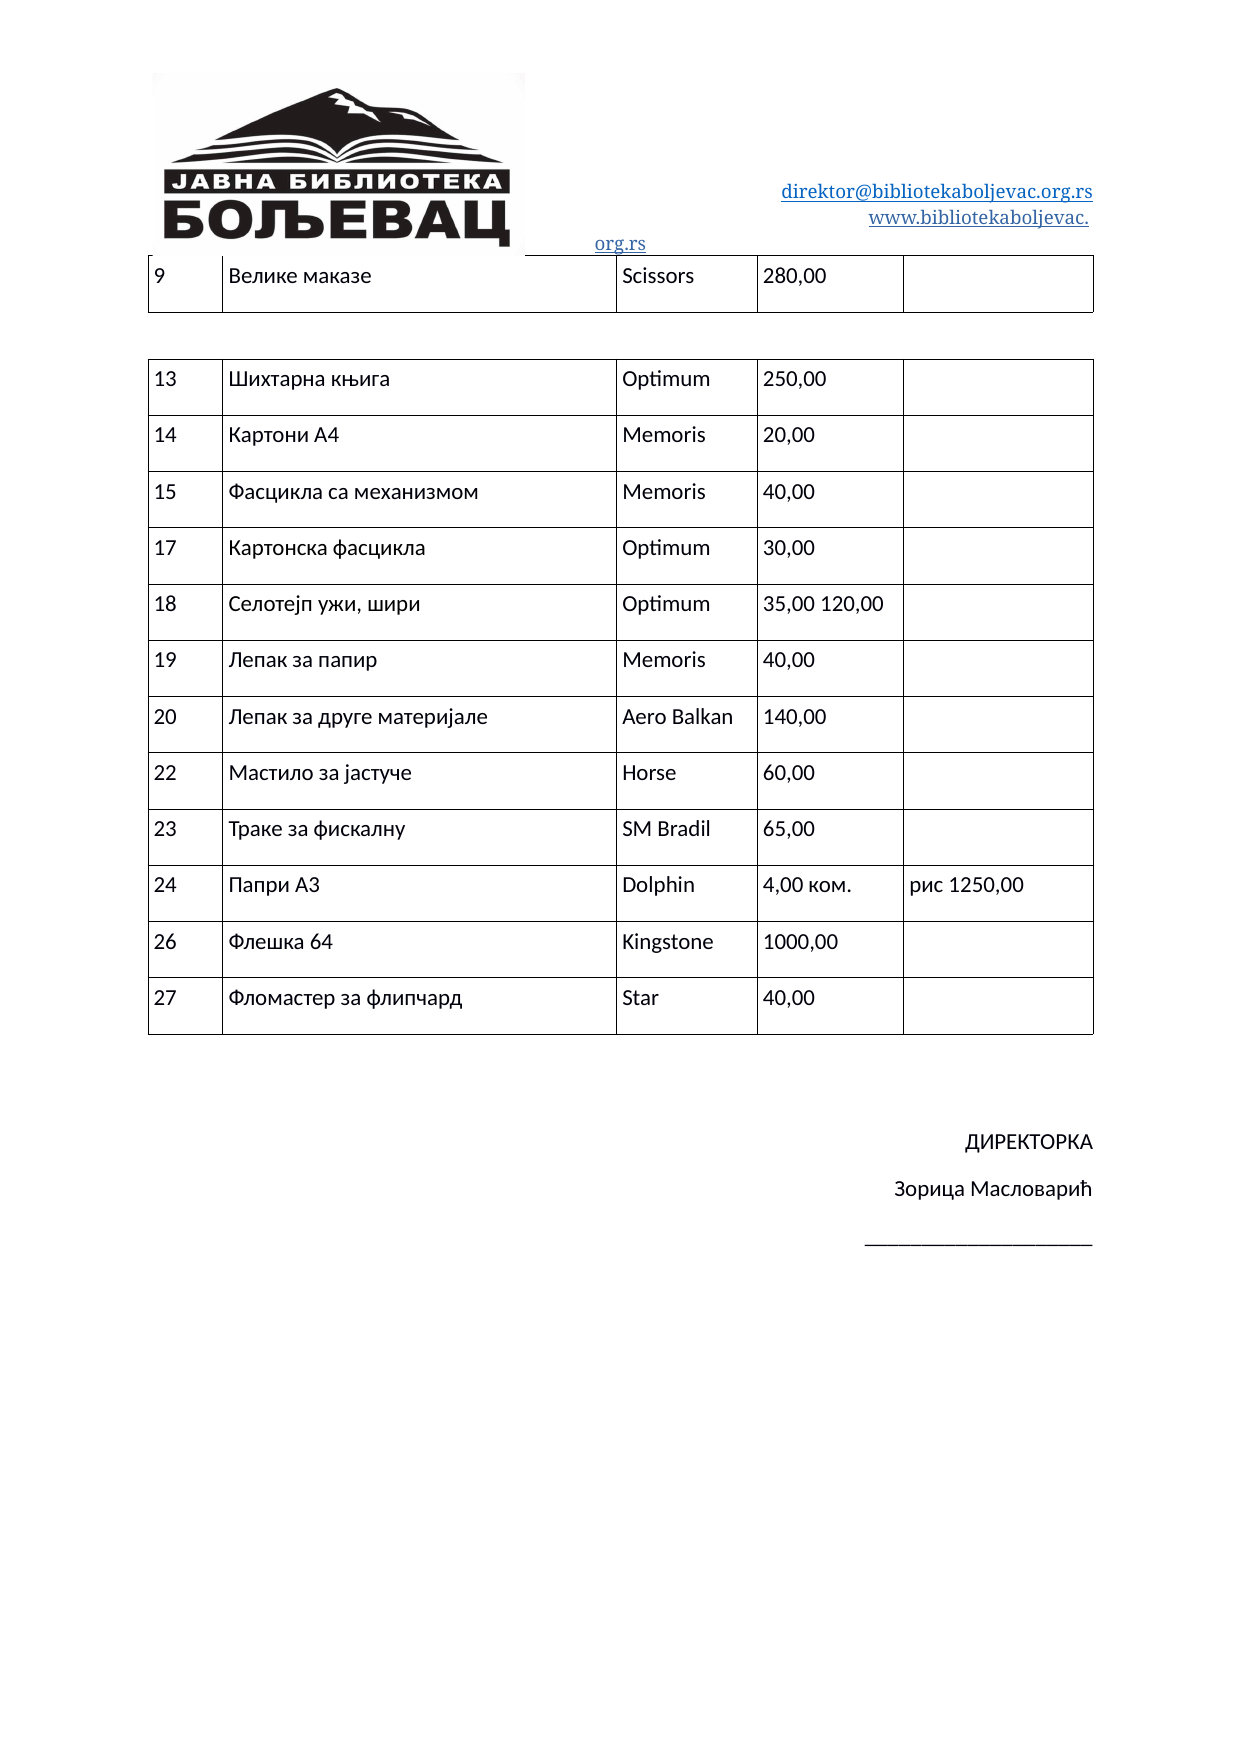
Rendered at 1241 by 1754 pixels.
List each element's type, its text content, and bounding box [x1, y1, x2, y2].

table_cell SM Bradil [617, 810, 757, 865]
table_cell 60,00 [758, 753, 903, 808]
table_cell Dolphin [617, 866, 757, 921]
table_cell [904, 922, 1093, 977]
table_cell 18 [149, 585, 222, 640]
table_cell Memoris [617, 416, 757, 471]
table_cell 20,00 [758, 416, 903, 471]
table_cell 9 [149, 256, 222, 312]
table_cell Селотејп ужи, шири [223, 585, 616, 640]
text ____________________ [148, 1221, 1093, 1249]
table_cell [904, 753, 1093, 808]
table_cell Memoris [617, 641, 757, 696]
table_header 250,00 [758, 360, 903, 415]
table_cell Фасцикла са механизмом [223, 472, 616, 527]
table_cell 27 [149, 978, 222, 1033]
text ДИРЕКТОРКА [148, 1127, 1093, 1155]
table_cell [904, 978, 1093, 1033]
table_cell [904, 697, 1093, 752]
table_cell 20 [149, 697, 222, 752]
picture [152, 73, 525, 256]
table_cell 17 [149, 528, 222, 583]
table_cell [904, 256, 1093, 312]
table_cell [904, 472, 1093, 527]
table_cell [904, 528, 1093, 583]
table_cell Scissors [617, 256, 757, 312]
table_cell [904, 641, 1093, 696]
table_header Шихтарна књига [223, 360, 616, 415]
table_cell Фломастер за флипчард [223, 978, 616, 1033]
table_cell 65,00 [758, 810, 903, 865]
table_cell Star [617, 978, 757, 1033]
text Зорица Масловарић [148, 1174, 1093, 1202]
table_cell 40,00 [758, 641, 903, 696]
table_cell Флешка 64 [223, 922, 616, 977]
table_cell 140,00 [758, 697, 903, 752]
table_header 13 [149, 360, 222, 415]
table_cell 40,00 [758, 472, 903, 527]
table_cell Траке за фискалну [223, 810, 616, 865]
table_cell Horse [617, 753, 757, 808]
table_cell Optimum [617, 528, 757, 583]
table_cell 280,00 [758, 256, 903, 312]
table_cell Aero Balkan [617, 697, 757, 752]
table_cell 35,00 120,00 [758, 585, 903, 640]
table_cell [904, 585, 1093, 640]
table_cell Лепак за друге материјале [223, 697, 616, 752]
table_cell 4,00 ком. [758, 866, 903, 921]
table_cell 30,00 [758, 528, 903, 583]
table_cell Картонска фасцикла [223, 528, 616, 583]
table_cell Мастило за јастуче [223, 753, 616, 808]
table_cell 23 [149, 810, 222, 865]
table_cell 22 [149, 753, 222, 808]
table_cell 40,00 [758, 978, 903, 1033]
table_cell Папри А3 [223, 866, 616, 921]
table_cell 15 [149, 472, 222, 527]
table_header [904, 360, 1093, 415]
table_cell рис 1250,00 [904, 866, 1093, 921]
table_cell Велике маказе [223, 256, 616, 312]
table_cell Картони А4 [223, 416, 616, 471]
table_cell Kingstone [617, 922, 757, 977]
table_cell Optimum [617, 585, 757, 640]
table_cell 14 [149, 416, 222, 471]
table_cell Лепак за папир [223, 641, 616, 696]
table_cell 26 [149, 922, 222, 977]
table_cell 24 [149, 866, 222, 921]
table_cell [904, 810, 1093, 865]
table_cell 1000,00 [758, 922, 903, 977]
table_header Optimum [617, 360, 757, 415]
table_cell [904, 416, 1093, 471]
table_cell Memoris [617, 472, 757, 527]
table_cell 19 [149, 641, 222, 696]
